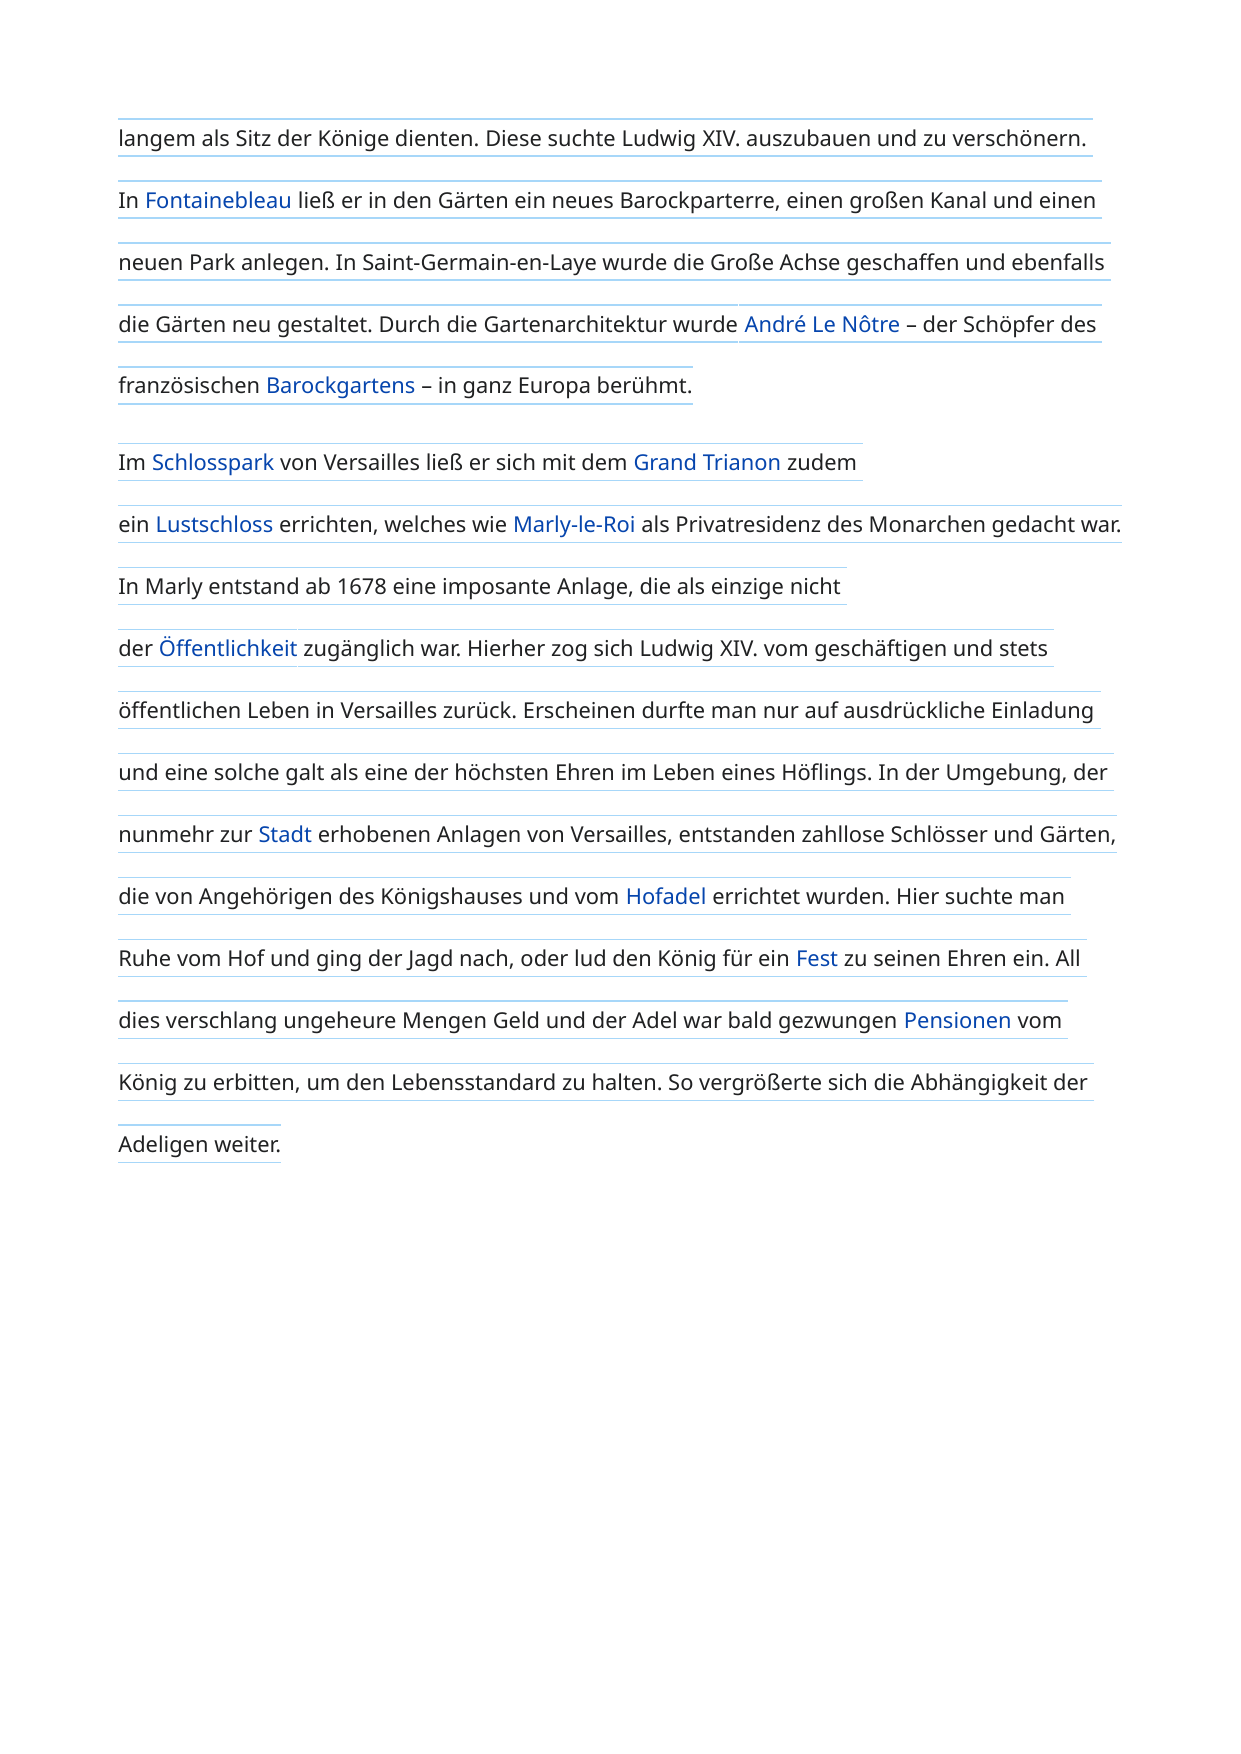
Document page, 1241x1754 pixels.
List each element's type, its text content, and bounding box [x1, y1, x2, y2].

text In Marly entstand ab 1678 eine imposante Anlage, die als einzige nicht der Öffentlichkeit zugänglich war. Hierher zog sich Ludwig XIV. vom geschäftigen und stets öffentlichen Leben in Versailles zurück. Erscheinen durfte man nur auf ausdrückliche Einladung und eine solche galt als eine der höchsten Ehren im Leben eines Höflings. In der Umgebung, der nunmehr zur Stadt erhobenen Anlagen von Versailles, entstanden zahllose Schlösser und Gärten, die von Angehörigen des Königshauses und vom Hofadel errichtet wurden. Hier suchte man Ruhe vom Hof und ging der Jagd nach, oder lud den König für ein Fest zu seinen Ehren ein. All dies verschlang ungeheure Mengen Geld und der Adel war bald gezwungen Pensionen vom König zu erbitten, um den Lebensstandard zu halten. So vergrößerte sich die Abhängigkeit der Adeligen weiter. [118, 543, 1122, 1163]
text langem als Sitz der Könige dienten. Diese suchte Ludwig XIV. auszubauen und zu verschönern. In Fontainebleau ließ er in den Gärten ein neues Barockparterre, einen großen Kanal und einen neuen Park anlegen. In Saint-Germain-en-Laye wurde die Große Achse geschaffen und ebenfalls die Gärten neu gestaltet. Durch die Gartenarchitektur wurde André Le Nôtre – der Schöpfer des französischen Barockgartens – in ganz Europa berühmt. [118, 118, 1122, 405]
text Im Schlosspark von Versailles ließ er sich mit dem Grand Trianon zudem [118, 443, 1122, 505]
text ein Lustschloss errichten, welches wie Marly-le-Roi als Privatresidenz des Monarchen gedacht war. [118, 506, 1122, 542]
